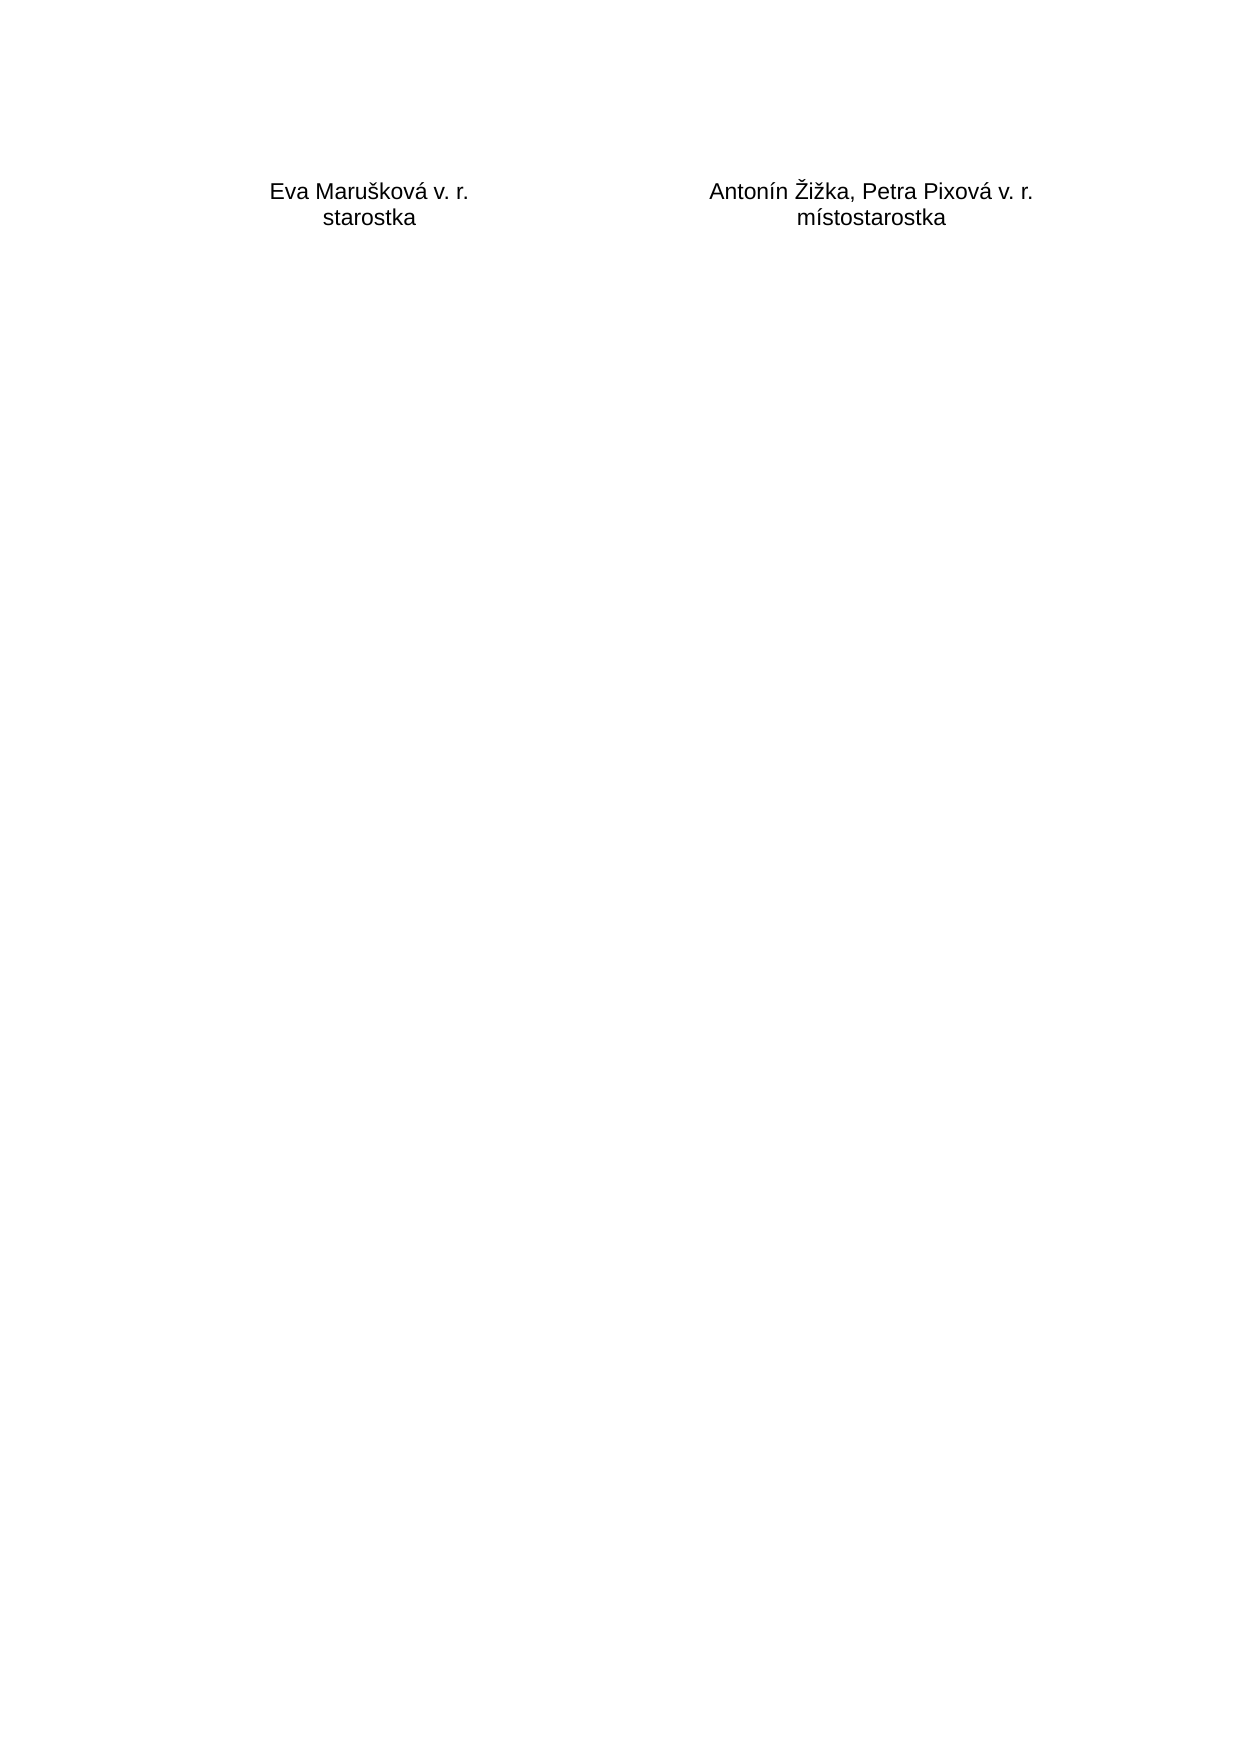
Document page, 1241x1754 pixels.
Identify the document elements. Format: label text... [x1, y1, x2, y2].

table_cell [620, 236, 1122, 354]
table_header Antonín Žižka, Petra Pixová v. r. místostarostka [620, 118, 1122, 236]
table_header Eva Marušková v. r. starostka [118, 118, 620, 236]
table_cell [118, 236, 620, 354]
